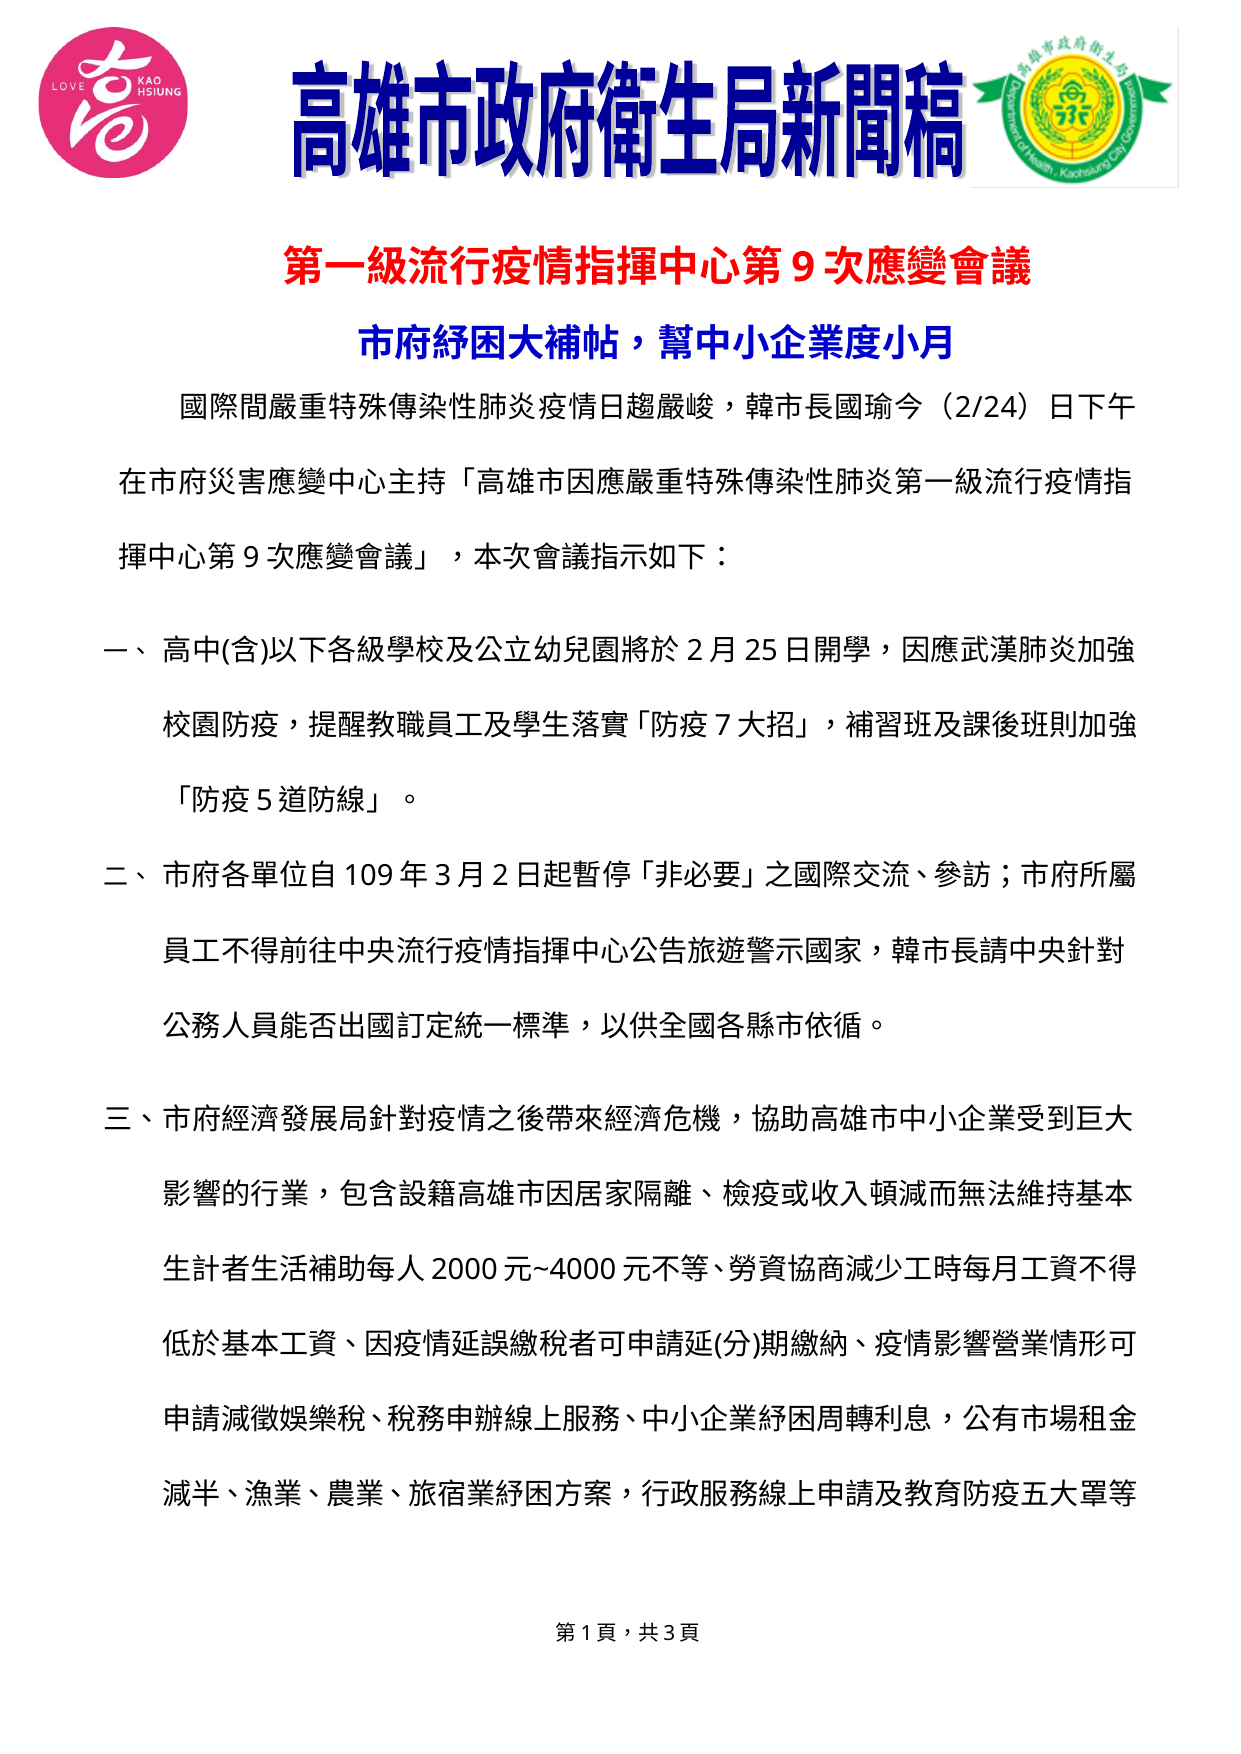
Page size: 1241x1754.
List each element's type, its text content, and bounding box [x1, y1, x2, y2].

list 市府各單位自109年3月2日起暫停「非必要」之國際交流、參訪；市府所屬員工不得前往中央流行疫情指揮中心公告旅遊警示國家，韓市長請中央針對公務人員能否出國訂定統一標準，以供全國各縣市依循。 [103, 836, 1137, 1061]
picture [970, 27, 1180, 190]
list 市府經濟發展局針對疫情之後帶來經濟危機，協助高雄市中小企業受到巨大影響的行業，包含設籍高雄市因居家隔離、檢疫或收入頓減而無法維持基本生計者生活補助每人2000元~4000元不等、勞資協商減少工時每月工資不得低於基本工資、因疫情延誤繳稅者可申請延(分)期繳納、疫情影響營業情形可申請減徵娛樂稅、稅務申辦線上服務、中小企業紓困周轉利息，公有市場租金減半、漁業、農業、旅宿業紓困方案，行政服務線上申請及教育防疫五大罩等 [103, 1079, 1137, 1529]
text 第一級流行疫情指揮中心第9次應變會議 [177, 233, 1137, 294]
text 市府紓困大補帖，幫中小企業度小月 [177, 313, 1137, 367]
text 國際間嚴重特殊傳染性肺炎疫情日趨嚴峻，韓市長國瑜今（2/24）日下午在市府災害應變中心主持「高雄市因應嚴重特殊傳染性肺炎第一級流行疫情指揮中心第9次應變會議」，本次會議指示如下： [118, 367, 1137, 592]
picture [38, 27, 188, 178]
list 高中(含)以下各級學校及公立幼兒園將於2月25日開學，因應武漢肺炎加強校園防疫，提醒教職員工及學生落實「防疫7大招」，補習班及課後班則加強「防疫5道防線」。 [103, 611, 1137, 836]
